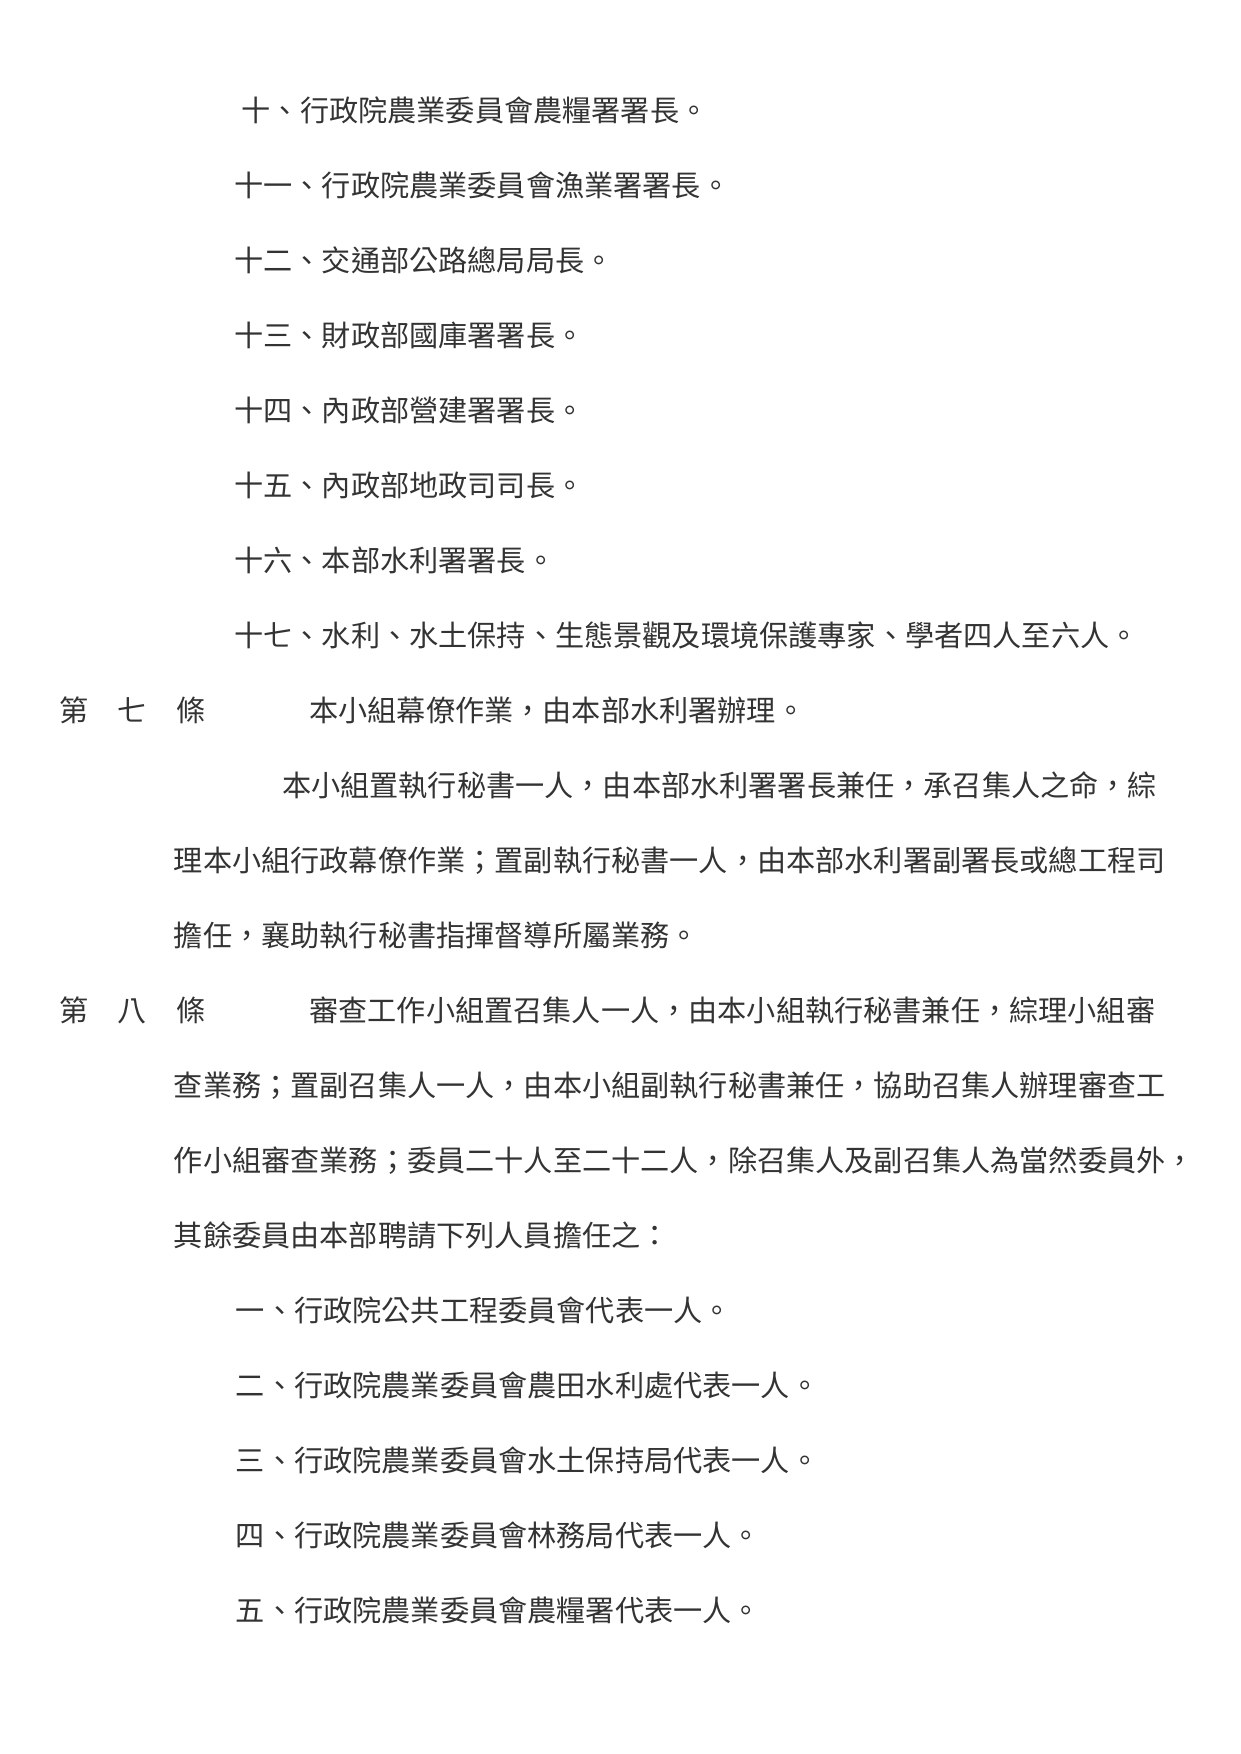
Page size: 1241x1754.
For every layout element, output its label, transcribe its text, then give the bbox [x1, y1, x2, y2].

text 四、行政院農業委員會林務局代表一人。 [174, 1496, 1181, 1571]
text 一、行政院公共工程委員會代表一人。 [174, 1271, 1181, 1346]
text 十五、內政部地政司司長。 [174, 446, 1181, 521]
text 十四、內政部營建署署長。 [174, 371, 1181, 446]
text 第 八 條 審查工作小組置召集人一人，由本小組執行秘書兼任，綜理小組審查業務；置副召集人一人，由本小組副執行秘書兼任，協助召集人辦理審查工作小組審查業務；委員二十人至二十二人，除召集人及副召集人為當然委員外，其餘委員由本部聘請下列人員擔任之： [59, 971, 1181, 1271]
text 十二、交通部公路總局局長。 [174, 221, 1181, 296]
text 十六、本部水利署署長。 [174, 521, 1181, 596]
text 十一、行政院農業委員會漁業署署長。 [174, 146, 1181, 221]
text 本小組置執行秘書一人，由本部水利署署長兼任，承召集人之命，綜理本小組行政幕僚作業；置副執行秘書一人，由本部水利署副署長或總工程司擔任，襄助執行秘書指揮督導所屬業務。 [59, 746, 1181, 971]
text 二、行政院農業委員會農田水利處代表一人。 [174, 1346, 1181, 1421]
text 三、行政院農業委員會水土保持局代表一人。 [174, 1421, 1181, 1496]
text 十七、水利、水土保持、生態景觀及環境保護專家、學者四人至六人。 [174, 596, 1181, 671]
text 十、行政院農業委員會農糧署署長。 [241, 71, 1181, 146]
text 十三、財政部國庫署署長。 [174, 296, 1181, 371]
text 第 七 條 本小組幕僚作業，由本部水利署辦理。 [59, 671, 1181, 746]
text 五、行政院農業委員會農糧署代表一人。 [174, 1571, 1181, 1646]
